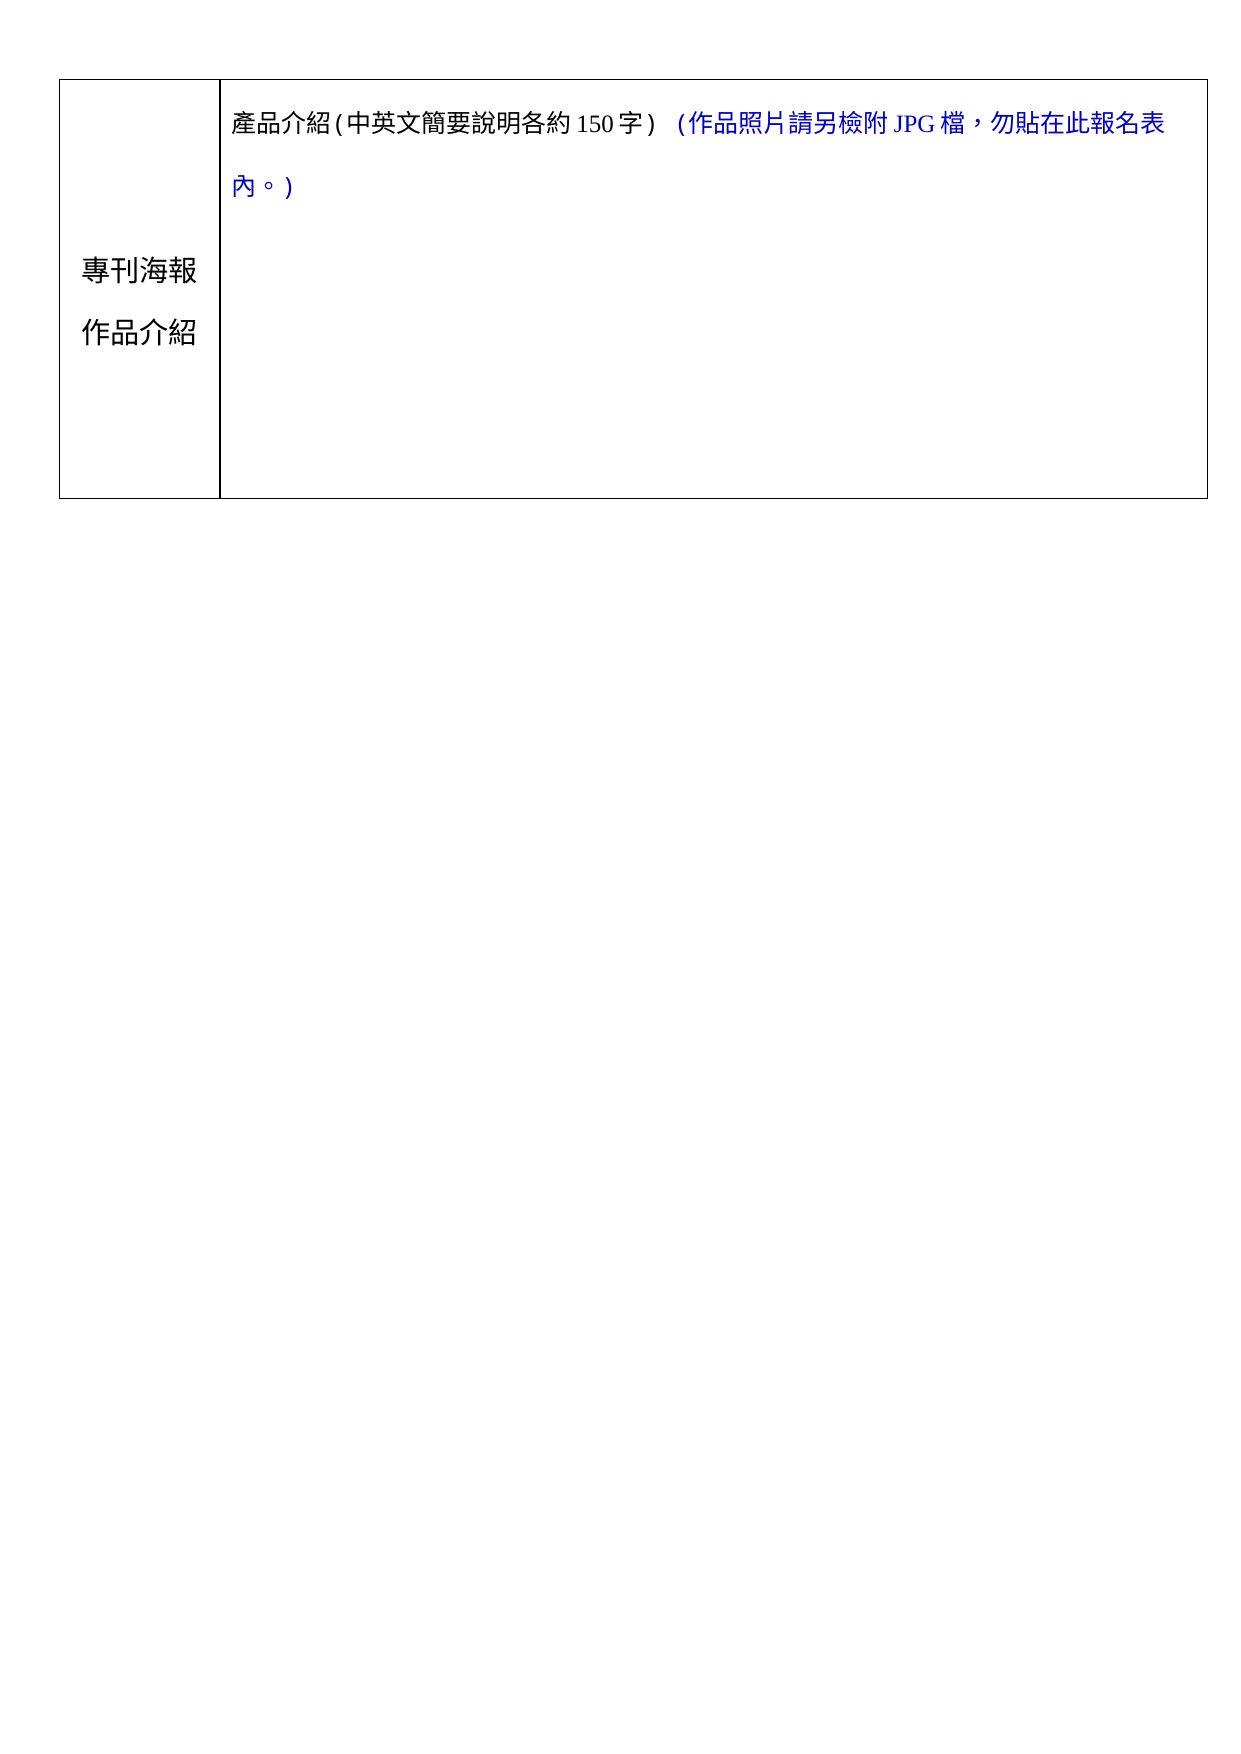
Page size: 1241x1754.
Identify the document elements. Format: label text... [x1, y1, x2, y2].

table_cell 專刊海報 作品介紹 [60, 80, 219, 498]
table_cell 產品介紹(中英文簡要說明各約150字) (作品照片請另檢附JPG檔，勿貼在此報名表內。) [221, 80, 1207, 498]
